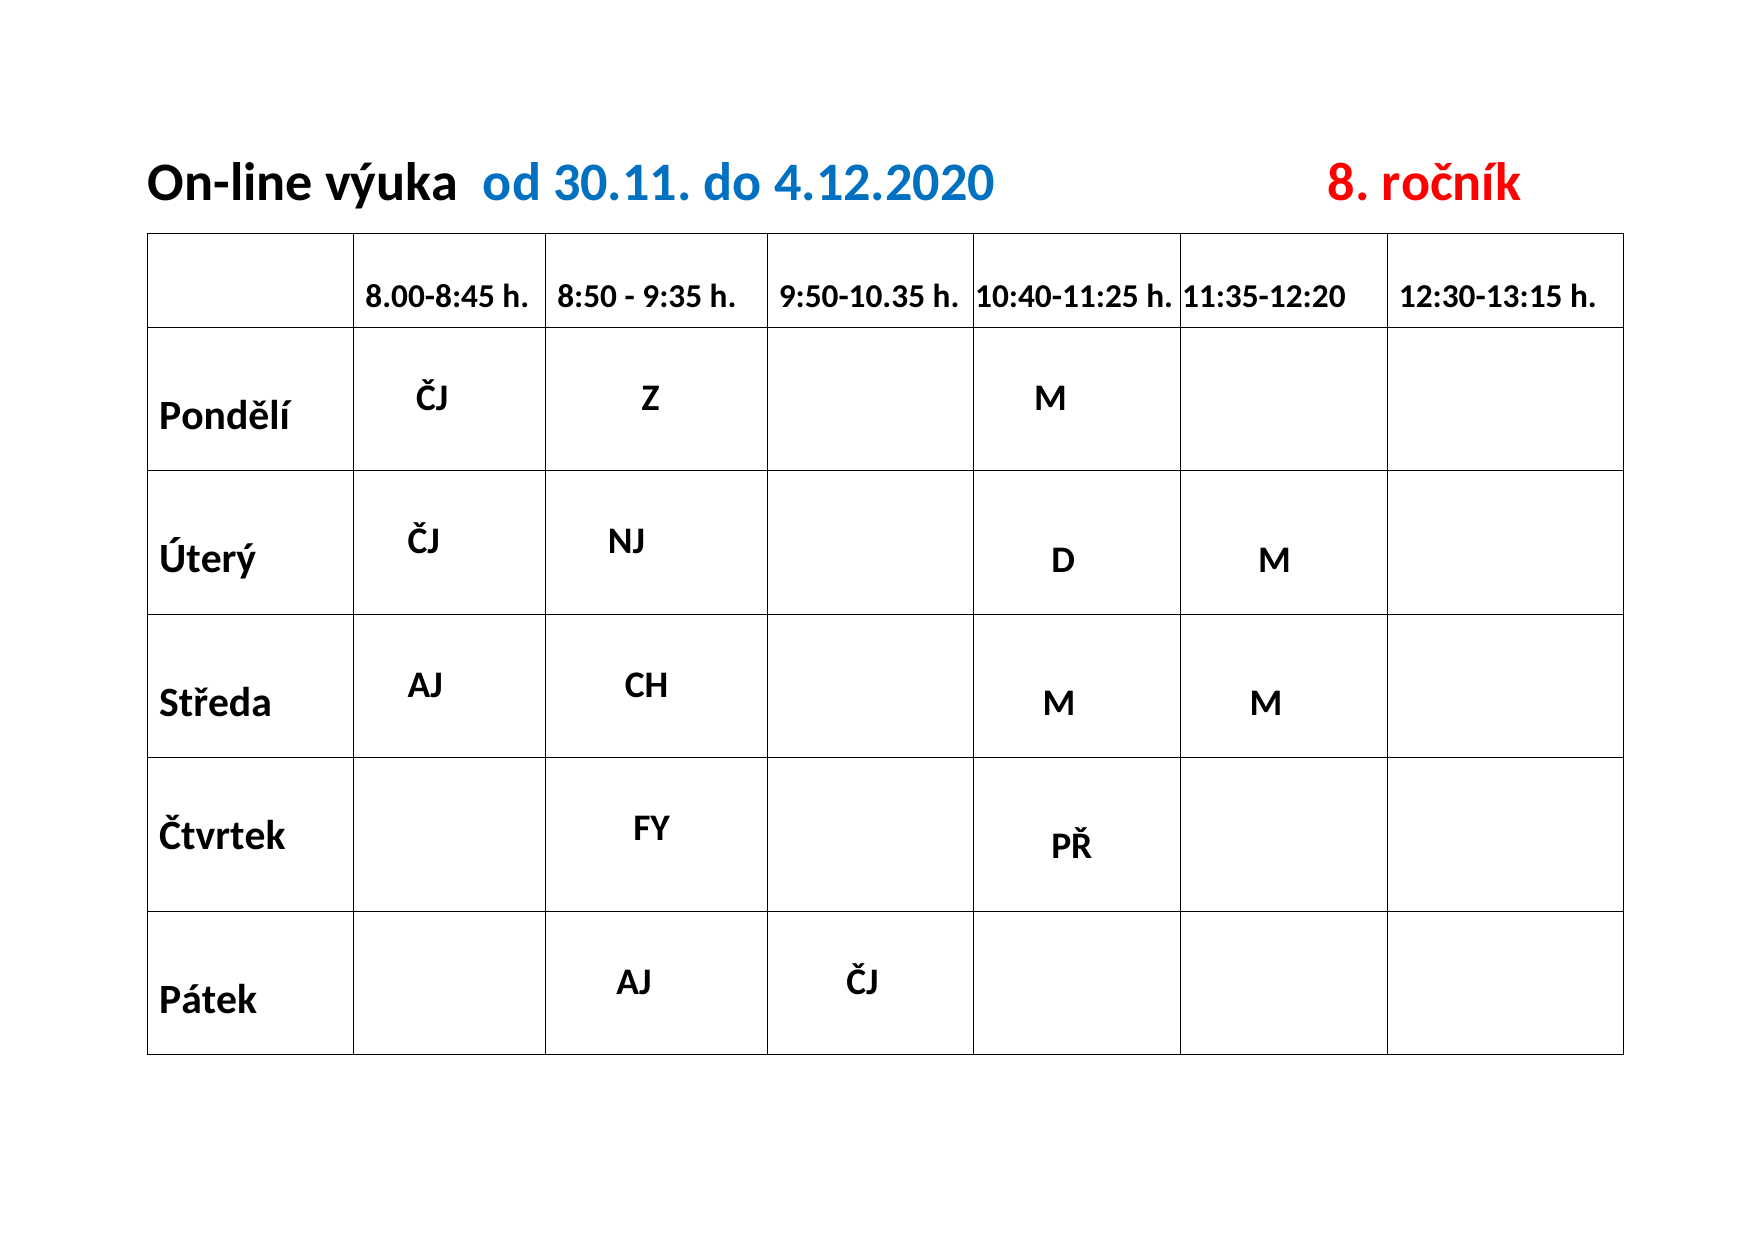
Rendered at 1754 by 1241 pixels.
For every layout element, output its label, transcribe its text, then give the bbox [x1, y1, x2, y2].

table_cell M [1181, 471, 1387, 614]
table_cell [974, 912, 1180, 1054]
table_cell [1388, 328, 1623, 470]
table_cell Pondělí [148, 328, 353, 470]
table_cell Pátek [148, 912, 353, 1054]
table_cell [1181, 328, 1387, 470]
table_cell Čtvrtek [148, 758, 353, 911]
table_cell [1181, 758, 1387, 911]
text On-line výuka od 30.11. do 4.12.2020 8. ročník [148, 148, 1606, 214]
table_header 8.00-8:45 h. [354, 234, 545, 327]
table_cell [1388, 615, 1623, 757]
table_cell [768, 471, 973, 614]
table_cell [354, 758, 545, 911]
table_header 12:30-13:15 h. [1388, 234, 1623, 327]
table_cell [768, 615, 973, 757]
table_cell AJ [354, 615, 545, 757]
table_cell M [1181, 615, 1387, 757]
table_cell [354, 912, 545, 1054]
table_cell [768, 328, 973, 470]
table_cell NJ [546, 471, 767, 614]
table_cell FY [546, 758, 767, 911]
table_cell M [974, 615, 1180, 757]
table_cell D [974, 471, 1180, 614]
table_cell PŘ [974, 758, 1180, 911]
table_header 11:35-12:20 [1181, 234, 1387, 327]
table_cell Úterý [148, 471, 353, 614]
table_header 8:50 - 9:35 h. [546, 234, 767, 327]
table_header 9:50-10.35 h. [768, 234, 973, 327]
table_cell M [974, 328, 1180, 470]
table_cell [1181, 912, 1387, 1054]
table_cell [1388, 758, 1623, 911]
table_header [148, 234, 353, 327]
table_cell ČJ [354, 328, 545, 470]
table_header 10:40-11:25 h. [974, 234, 1180, 327]
table_cell [768, 758, 973, 911]
table_cell AJ [546, 912, 767, 1054]
table_cell ČJ [768, 912, 973, 1054]
table_cell [1388, 912, 1623, 1054]
table_cell CH [546, 615, 767, 757]
table_cell Středa [148, 615, 353, 757]
table_cell ČJ [354, 471, 545, 614]
table_cell Z [546, 328, 767, 470]
table_cell [1388, 471, 1623, 614]
